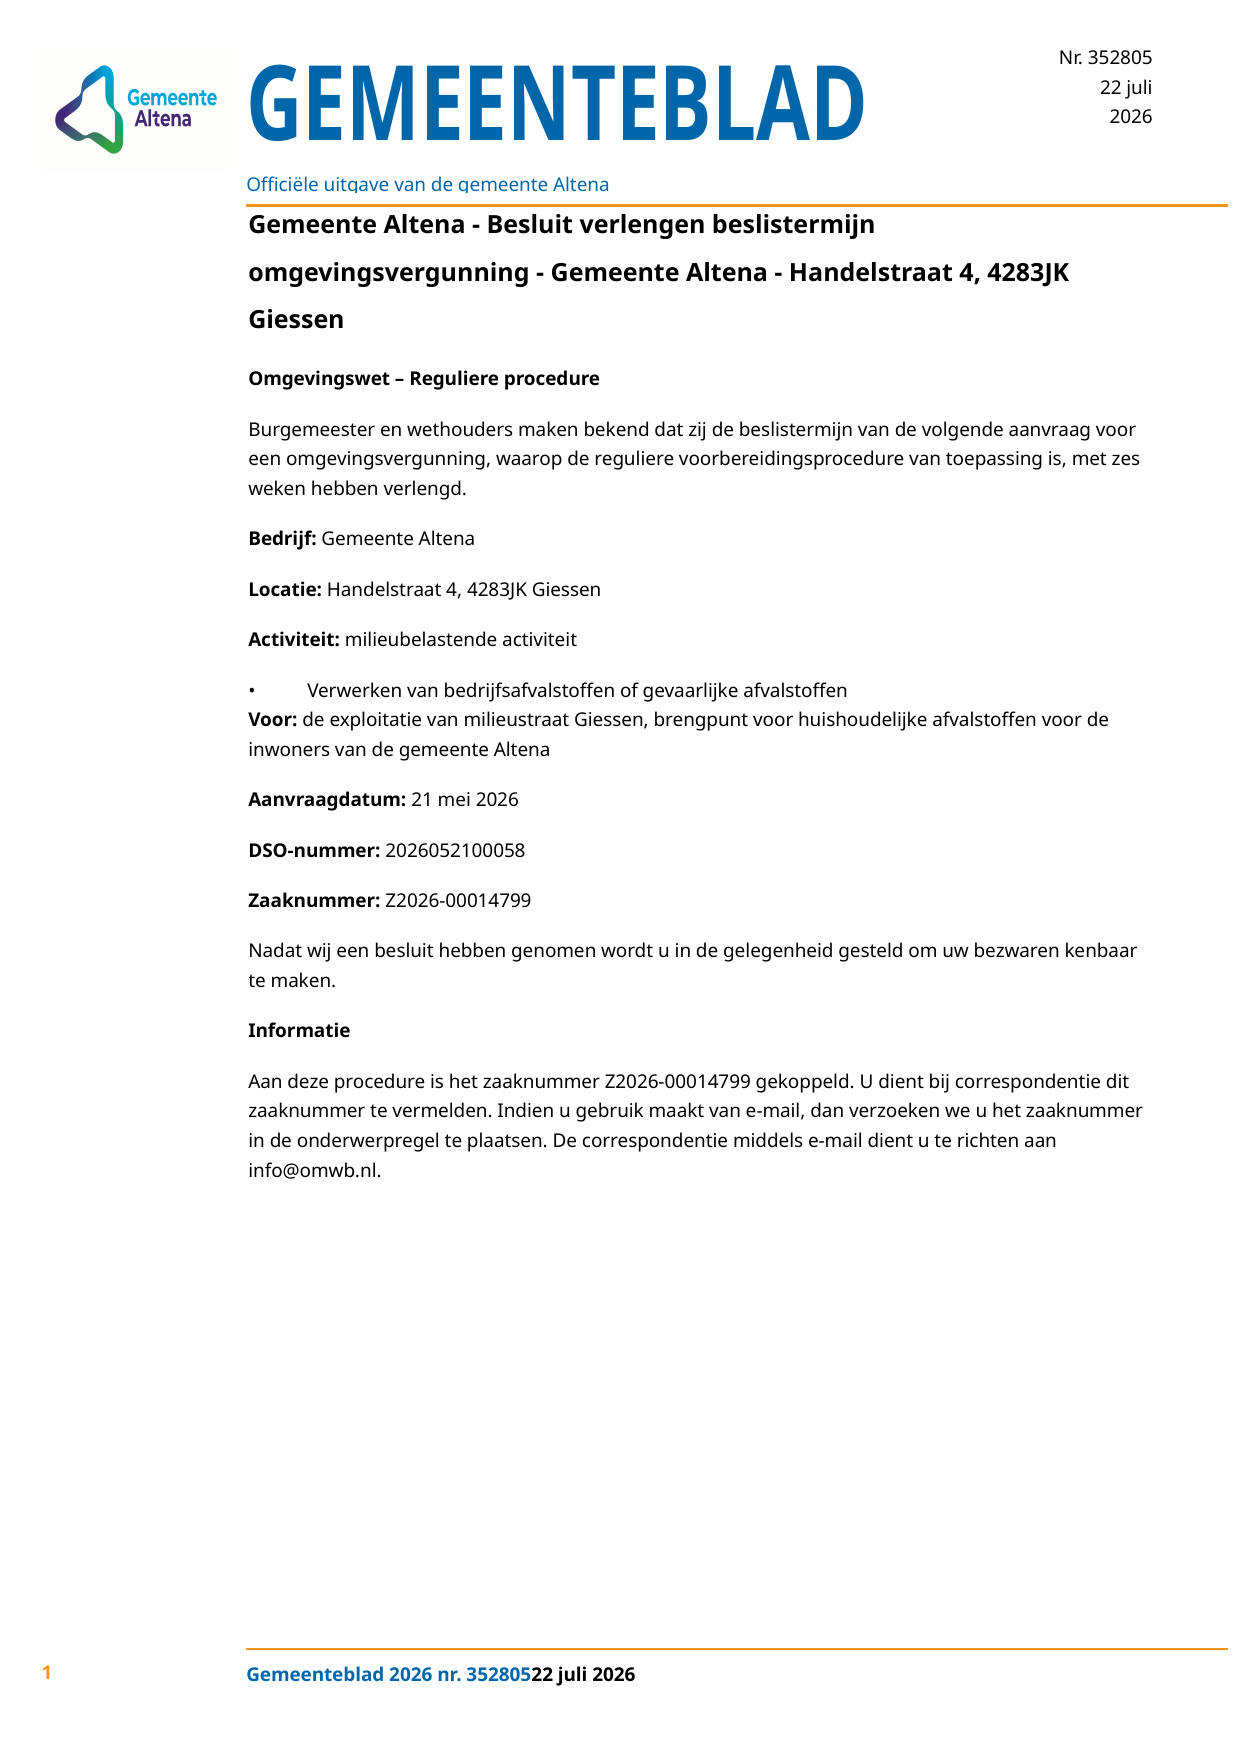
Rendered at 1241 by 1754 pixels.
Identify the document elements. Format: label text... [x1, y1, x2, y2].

text Nadat wij een besluit hebben genomen wordt u in de gelegenheid gesteld om uw bezwaren kenbaar te maken. [248, 938, 1152, 993]
text Informatie [248, 1018, 1152, 1043]
text Locatie: Handelstraat 4, 4283JK Giessen [248, 576, 1152, 602]
list Verwerken van bedrijfsafvalstoffen of gevaarlijke afvalstoffen [248, 677, 1152, 702]
text Aan deze procedure is het zaaknummer Z2026-00014799 gekoppeld. U dient bij correspondentie dit zaaknummer te vermelden. Indien u gebruik maakt van e-mail, dan verzoeken we u het zaaknummer in de onderwerpregel te plaatsen. De correspondentie middels e-mail dient u te richten aan info@omwb.nl. [248, 1068, 1152, 1182]
text Burgemeester en wethouders maken bekend dat zij de beslistermijn van de volgende aanvraag voor een omgevingsvergunning, waarop de reguliere voorbereidingsprocedure van toepassing is, met zes weken hebben verlengd. [248, 416, 1152, 501]
text Voor: de exploitatie van milieustraat Giessen, brengpunt voor huishoudelijke afvalstoffen voor de inwoners van de gemeente Altena [248, 706, 1152, 762]
text Bedrijf: Gemeente Altena [248, 526, 1152, 551]
picture [41, 47, 231, 172]
text Zaaknummer: Z2026-00014799 [248, 887, 1152, 913]
text Gemeente Altena - Besluit verlengen beslistermijn omgevingsvergunning - Gemeente Altena - Handelstraat 4, 4283JK Giessen [248, 207, 1152, 336]
text Activiteit: milieubelastende activiteit [248, 626, 1152, 652]
text DSO-nummer: 2026052100058 [248, 837, 1152, 862]
text Aanvraagdatum: 21 mei 2026 [248, 786, 1152, 812]
text Omgevingswet – Reguliere procedure [248, 366, 1152, 391]
